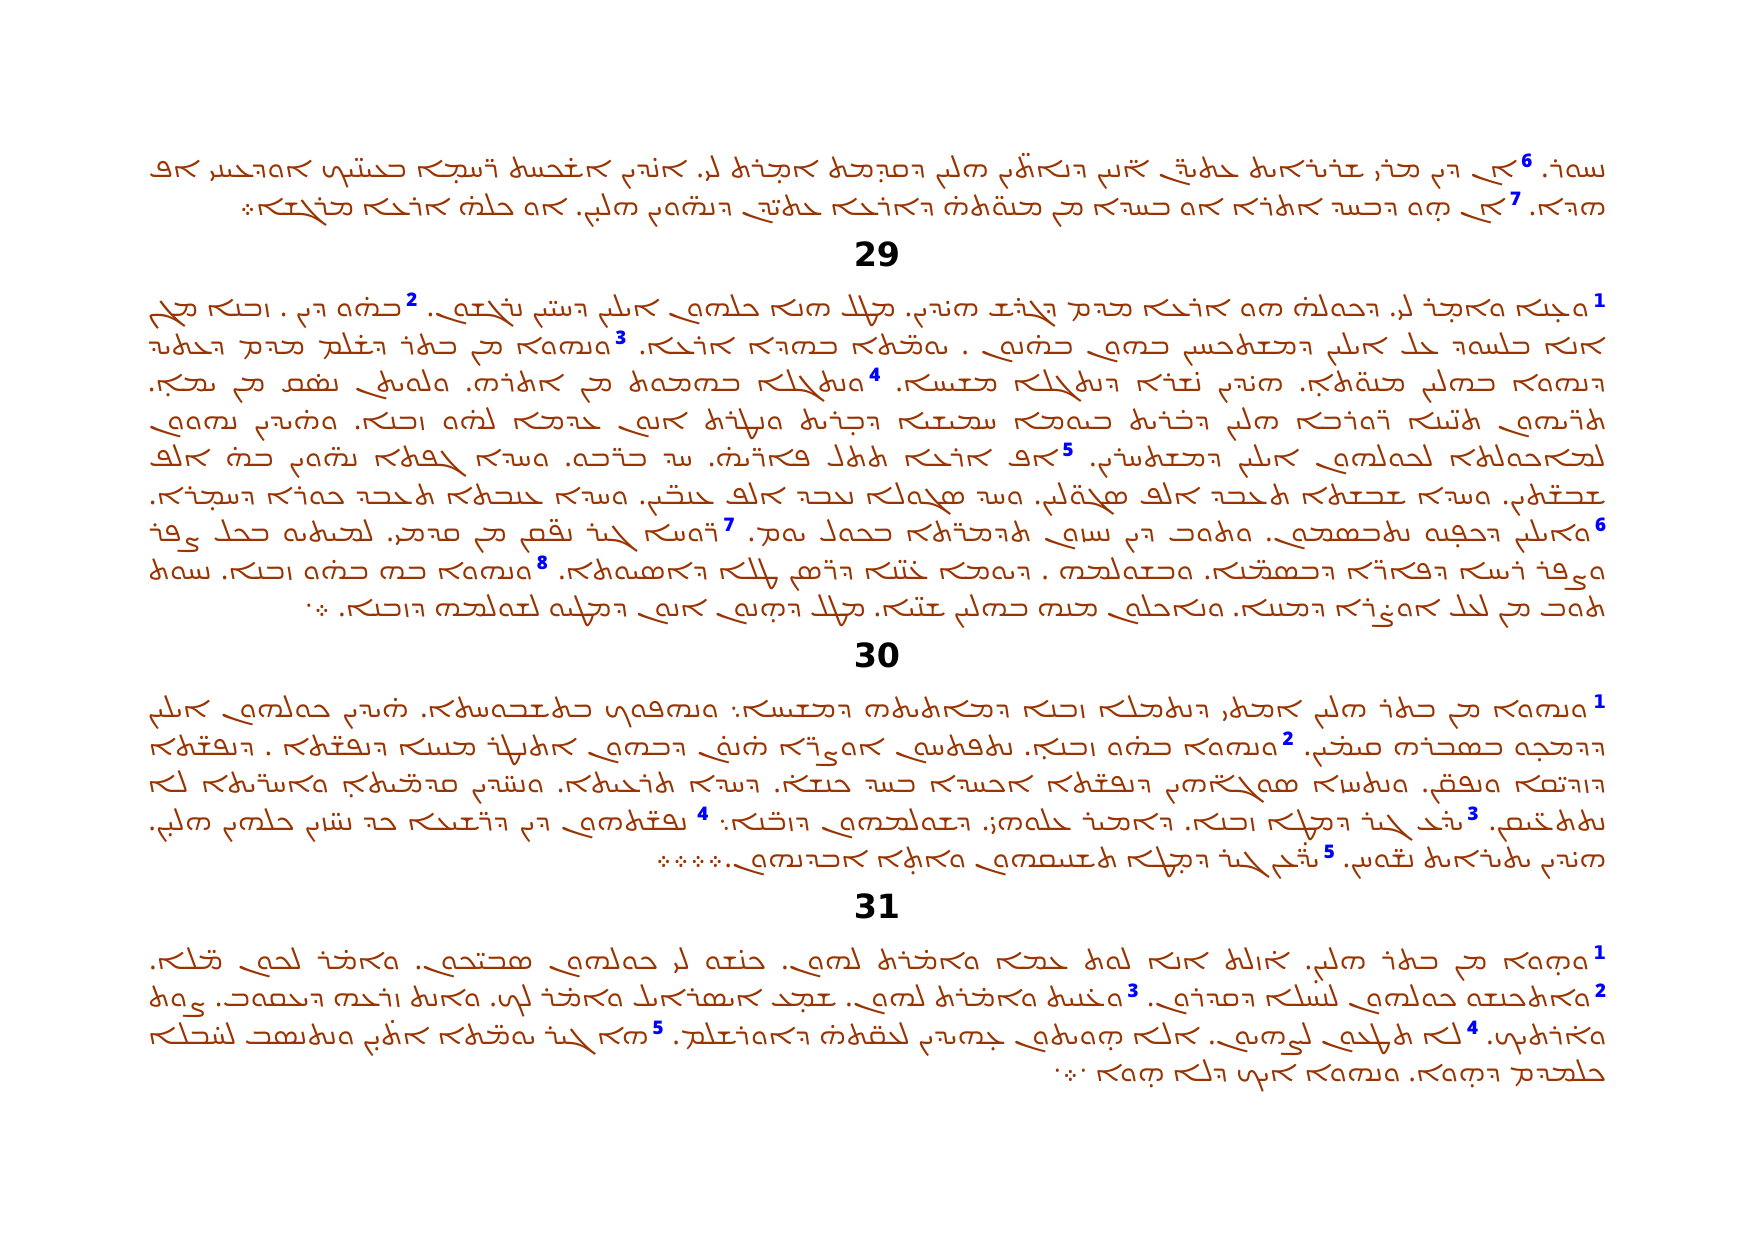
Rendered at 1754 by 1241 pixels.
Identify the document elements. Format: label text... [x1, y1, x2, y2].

text 1 ܘܗ̣ܘܐ ܡܢ ܒܬܪ ܗܠܝܢ̣. ܐ̇ܙܠܬ ܐܢܐ ܠܘܬ ܥܡܐ ܘܐܡ̇ܪܬ ܠܗܘܢ. ܟܢ̇ܫܘ ܠܝ ܟܘܠܗܘܢ ܣܒܝ̈ܟܘܢ. ܘܐܡ̇ܪ ܠܟܘܢ ܡ̈ܠܐ. 2 ܘܐܬܟܢܫܘ ܟܘܠܗܘܢ ܠܢܚܠܐ ܕܩܕܪܘܢ. 3 ܘܥ̇ܢܝܬ ܘܐܡ̇ܪܬ ܠܗܘܢ. ܫܡ̣ܥ ܐܝܣܪܐܝܠ ܘܐܡ̇ܪ ܠܟ. ܘܐܢܬ ܙܪܥܗ ܕܝܥܩܘܒ. ܨܘܬ ܘܐ̇ܪܬܝܟ. 4 ܠܐ ܬܛܥܘܢ ܠܨܗܝܘܢ. ܐܠܐ ܗ̣ܘܝܬܘܢ ܥ̣ܗܝܕܝܢ ܠܥܩ̈ܬܗ̇ ܕܐܘܪܫܠܡ. 5 ܗܐ ܓܝܪ ܝܘܡ̈ܬܐ ܐܬ̇ܝ̣ܢ ܘܢܬܢܣܒ ܠܚ̇ܒܠܐ ܟܠܡܕܡ ܕܗ̣ܘܐ. ܘܢܗܘܐ ܐܝܟ ܕܠܐ ܗ̣ܘܐ ܁܀܁ [148, 939, 1606, 1089]
text 1 ܘܢܗܘܐ ܡܢ ܒܬܪ ܗܠܝܢ ܐܡܬܝ ܕܢܬܡܠܐ ܙܒܢܐ ܕܡܐܬܝܬܗ ܕܡܫܝܚܐ܆ ܘܢܗܦܘܟ ܒܬܫܒܘܚܬܐ. ܗ̇ܝܕܝܢ ܟܘܠܗܘܢ ܐܝܠܝܢ ܕܕܡܟ̣ܘ ܒܣܒܪܗ ܩܝܡ̇ܝܢ. 2 ܘܢܗܘܐ ܒܗ̇ܘ ܙܒܢܐ̣. ܢܬܦܬܚܘܢ ܐܘܨܖ̈ܐ ܗ̇ܢܘ̇ܢ ܕܒܗܘܢ ܐܬܢܛܪ ܡܢܝܢܐ ܕܢܦܫ̈ܬܐ . ܕܢܦܫ̈ܬܐ ܕܙܕܝ̈ܩܐ ܘܢܦܩ̈ܢ. ܘܢܬܚܙܐ ܣܘܓܐ̈ܗܝܢ ܕܢܦܫ̈ܬܐ ܐܟܚܕܐ ܒܚܕ ܟܢܫܐ̇. ܕܚܕܐ ܬܪܥܝܬܐ. ܘܢܚ̈ܕܝܢ ܩܕܡ̈ܝܬܐ̣ ܘܐܚܖ̈ܝܬܐ ܠܐ ܢܬܬܥ̈ܝܩܢ. 3 ܝܕ̇ܥ ܓܝܪ ܕܡܛ̣ܐ ܙܒܢܐ. ܕܐܡܝܪ ܥܠܘܗܝ̇. ܕܫܘܠܡܗܘܢ ܕܙܒ̈ܢܐ܆ 4 ܢܦܫ̈ܬܗܘܢ ܕܝܢ ܕܖ̈ܫܝܥܐ ܟܕ ܢܚ̈ܙܝܢ ܟܠܗܝܢ ܗܠܝ̣ܢ. ܗܝ̇ܕܝܢ ܝܬܝܪܐܝܬ ܢܫ̈ܘܚܢ. 5 ܝܕ̈ܥܢ ܓܝܪ ܕܡ̣ܛܐ ܬܫܢܝܩܗܘܢ ܘܐܬ̣ܐ ܐܒܕܢܗܘܢ.܀܀܀܀ [148, 688, 1606, 875]
text 31 [148, 888, 1606, 927]
text 30 [148, 637, 1606, 675]
text ܢܚܘܪ. 6 ܐܢ ܕܝܢ ܡܪܝ ܫܪܝܪܐܝܬ ܥܬܝܕ̈ܢ ܐ̈ܢܝܢ ܕܢܐܬ̈ܝܢ ܗܠܝܢ ܕܩܕ̣ܡܬ ܐܡ̣ܪܬ ܠܝ. ܐܢ̇ܕܝܢ ܐܫ̇ܟܚܬ ܖ̈ܚܡ̣ܐ ܒܥܝܢ̈ܝܟ ܐܘܕܥܝܢܝ ܐܦ ܗܕܐ. 7 ܐܢ ܗ̣ܘ ܕܒܚܕ ܐܬܪܐ ܐܘ ܒܚܕܐ ܡܢ ܡܢܘ̈ܬܗ̇ ܕܐܪܥܐ ܥܬܝ̈ܕܢ ܕܢܗ̈ܘܝܢ ܗܠܝ̣ܢ. ܐܘ ܟܠܗ̇ ܐܪܥܐ ܡܪܓܫܐ܀ [148, 148, 1606, 223]
text 29 [148, 235, 1606, 274]
text 1 ܘܥ̣ܢܐ ܘܐܡ̣ܪ ܠܝ. ܕܟܘܠܗ̇ ܗܘ ܐܪܥܐ ܡܕܡ ܕܓܕ̇ܫ ܗܝ̇ܕܝܢ. ܡܛܠ ܗܢܐ ܟܠܗܘܢ ܐܝܠܝܢ ܕܚܝ̈ܝܢ ܢܪܓܫܘܢ. 2 ܒܗ̇ܘ ܕܝܢ . ܙܒܢܐ ܡܓܢ ܐܢܐ ܒܠܚܘܕ ܥܠ ܐܝܠܝܢ ܕܡܫܬܟܚܝܢ ܒܗܘܢ ܒܗ̇ܢܘܢ . ܝܘܡ̈ܬܐ ܒܗܕܐ ܐܪܥܐ. 3 ܘܢܗܘܐ ܡܢ ܒܬܪ ܕܫ̇ܠܡ ܡܕܡ ܕܥܬܝܕ ܕܢܗܘܐ ܒܗܠܝܢ ܡܢܘ̈ܬܐ̣. ܗܝ̇ܕܝܢ ܢ̇ܫܪܐ ܕܢܬܓܠܐ ܡܫܝܚܐ. 4 ܘܢܬܓܠܐ ܒܗܡܘܬ ܡܢ ܐܬܪܗ. ܘܠܘܝܬܢ ܢܣ̇ܩ ܡܢ ܝܡܐ̣. ܬܖ̈ܝܗܘܢ ܬܢ̈ܝܢܐ ܖ̈ܘܪܒܐ ܗܠܝܢ ܕܒ̇ܪܝܬ ܒܝܘܡܐ ܚܡܝܫܝܐ ܕܒ̣ܪܝܬ ܘܢܛܪܬ ܐܢܘܢ ܥܕܡܐ ܠܗ̇ܘ ܙܒܢܐ. ܘܗ̇ܝܕܝܢ ܢܗܘܘܢ ܠܡܐܟܘܠܬܐ ܠܟܘܠܗܘܢ ܐܝܠܝܢ ܕܡܫܬܚܪܝܢ. 5 ܐܦ ܐܪܥܐ ܬܬܠ ܦܐܖ̈ܝܗ̇. ܚܕ ܒܖ̈ܒܘ. ܘܚܕܐ ܓܦܬܐ ܢܗ̈ܘܝܢ ܒܗ̇ ܐܠܦ ܫܒܫ̈ܬܝܢ. ܘܚܕܐ ܫܒܫܬܐ ܬܥܒܕ ܐܠܦ ܣܓܘ̈ܠܝܢ. ܘܚܕ ܣܓܘܠܐ ܢܥܒܕ ܐܠܦ ܥܢܒ̈ܝܢ. ܘܚܕܐ ܥܢܒܬܐ ܬܥܒܕ ܟܘܪܐ ܕܚܡ̣ܪܐ. 6 ܘܐܝܠܝܢ ܕܟܦ̣ܢܘ ܢܬܒܣܡܘܢ. ܘܬܘܒ ܕܝܢ ܢܚܙܘܢ ܬܕܡܖ̈ܬܐ ܒܟܘܠ ܝܘܡ. 7 ܖ̈ܘܚܐ ܓܝܪ ܢܦ̈ܩܢ ܡܢ ܩܕܡܝ. ܠܡܝܬܝܘ ܒܟܠ ܨܦܪ ܘܨܦܪ ܪܝܚܐ ܕܦܐܖ̈ܐ ܕܒܣܡ̈ܢܐ. ܘܒܫܘܠܡܗ . ܕܝܘܡܐ ܥ̇ܢ̈ܢܐ ܕܖ̈ܣܢ ܛܠܐ ܕܐܣܝܘܬܐ. 8 ܘܢܗܘܐ ܒܗ ܒܗ̇ܘ ܙܒܢܐ. ܢܚܘܬ ܬܘܒ ܡܢ ܠܥܠ ܐܘܨ̇ܪܐ ܕܡܢܢܐ. ܘܢܐܟܠܘܢ ܡܢܗ ܒܗܠܝܢ ܫܢ̈ܝܐ. ܡܛܠ ܕܗ̣ܢܘܢ ܐܢܘܢ ܕܡܛܝܘ ܠܫܘܠܡܗ ܕܙܒܢܐ. ܀܁ [148, 287, 1606, 624]
